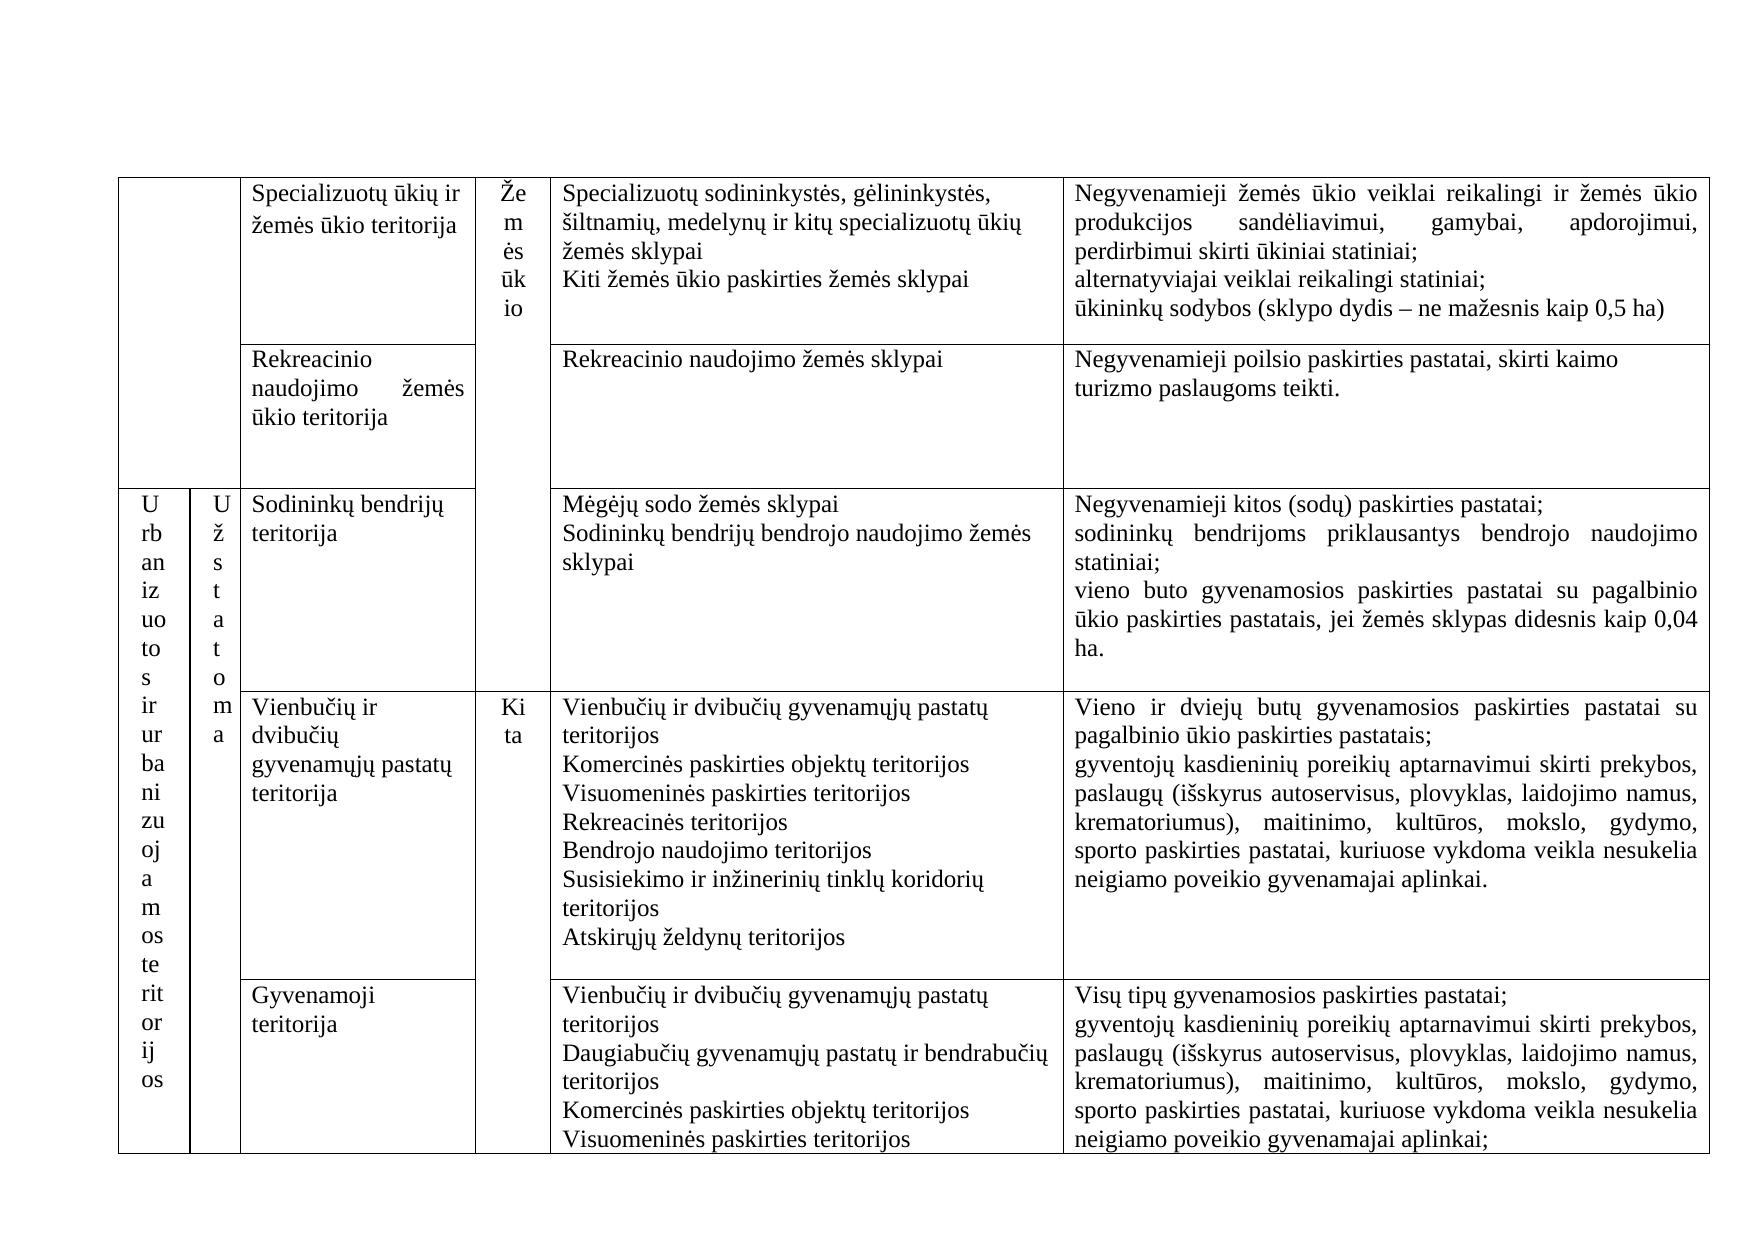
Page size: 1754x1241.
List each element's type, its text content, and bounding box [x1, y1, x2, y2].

table_cell Kita [476, 692, 550, 1153]
table_cell Rekreacinio naudojimo žemės ūkio teritorija [241, 345, 475, 488]
table_cell Vienbučių ir dvibučių gyvenamųjų pastatų teritorijos Daugiabučių gyvenamųjų pastatų ir bendrabučių teritorijos Komercinės paskirties objektų teritorijos Visuomeninės paskirties teritorijos [551, 980, 1063, 1153]
table_cell Negyvenamieji žemės ūkio veiklai reikalingi ir žemės ūkio produkcijos sandėliavimui, gamybai, apdorojimui, perdirbimui skirti ūkiniai statiniai; alternatyviajai veiklai reikalingi statiniai; ūkininkų sodybos (sklypo dydis – ne mažesnis kaip 0,5 ha) [1064, 178, 1709, 343]
table_cell Užstatoma [191, 489, 240, 1153]
table_cell Mėgėjų sodo žemės sklypai Sodininkų bendrijų bendrojo naudojimo žemės sklypai [551, 489, 1063, 691]
table_cell Urbanizuotos ir urbanizuojamos teritorijos [119, 489, 189, 1153]
table_cell Rekreacinio naudojimo žemės sklypai [551, 345, 1063, 488]
table_cell Vienbučių ir dvibučių gyvenamųjų pastatų teritorija [241, 692, 475, 979]
table_cell Gyvenamoji teritorija [241, 980, 475, 1153]
table_cell Sodininkų bendrijų teritorija [241, 489, 475, 691]
table_cell Vienbučių ir dvibučių gyvenamųjų pastatų teritorijos Komercinės paskirties objektų teritorijos Visuomeninės paskirties teritorijos Rekreacinės teritorijos Bendrojo naudojimo teritorijos Susisiekimo ir inžinerinių tinklų koridorių teritorijos Atskirųjų želdynų teritorijos [551, 692, 1063, 979]
table_cell Specializuotų sodininkystės, gėlininkystės, šiltnamių, medelynų ir kitų specializuotų ūkių žemės sklypai Kiti žemės ūkio paskirties žemės sklypai [551, 178, 1063, 343]
table_cell Visų tipų gyvenamosios paskirties pastatai; gyventojų kasdieninių poreikių aptarnavimui skirti prekybos, paslaugų (išskyrus autoservisus, plovyklas, laidojimo namus, krematoriumus), maitinimo, kultūros, mokslo, gydymo, sporto paskirties pastatai, kuriuose vykdoma veikla nesukelia neigiamo poveikio gyvenamajai aplinkai; [1064, 980, 1709, 1153]
table_cell Specializuotų ūkių ir žemės ūkio teritorija [241, 178, 475, 343]
table_cell Vieno ir dviejų butų gyvenamosios paskirties pastatai su pagalbinio ūkio paskirties pastatais; gyventojų kasdieninių poreikių aptarnavimui skirti prekybos, paslaugų (išskyrus autoservisus, plovyklas, laidojimo namus, krematoriumus), maitinimo, kultūros, mokslo, gydymo, sporto paskirties pastatai, kuriuose vykdoma veikla nesukelia neigiamo poveikio gyvenamajai aplinkai. [1064, 692, 1709, 979]
table_cell Negyvenamieji poilsio paskirties pastatai, skirti kaimo turizmo paslaugoms teikti. [1064, 345, 1709, 488]
table_cell Negyvenamieji kitos (sodų) paskirties pastatai; sodininkų bendrijoms priklausantys bendrojo naudojimo statiniai; vieno buto gyvenamosios paskirties pastatai su pagalbinio ūkio paskirties pastatais, jei žemės sklypas didesnis kaip 0,04 ha. [1064, 489, 1709, 691]
table_cell [119, 178, 240, 488]
table_cell Žemės ūkio [476, 178, 550, 691]
